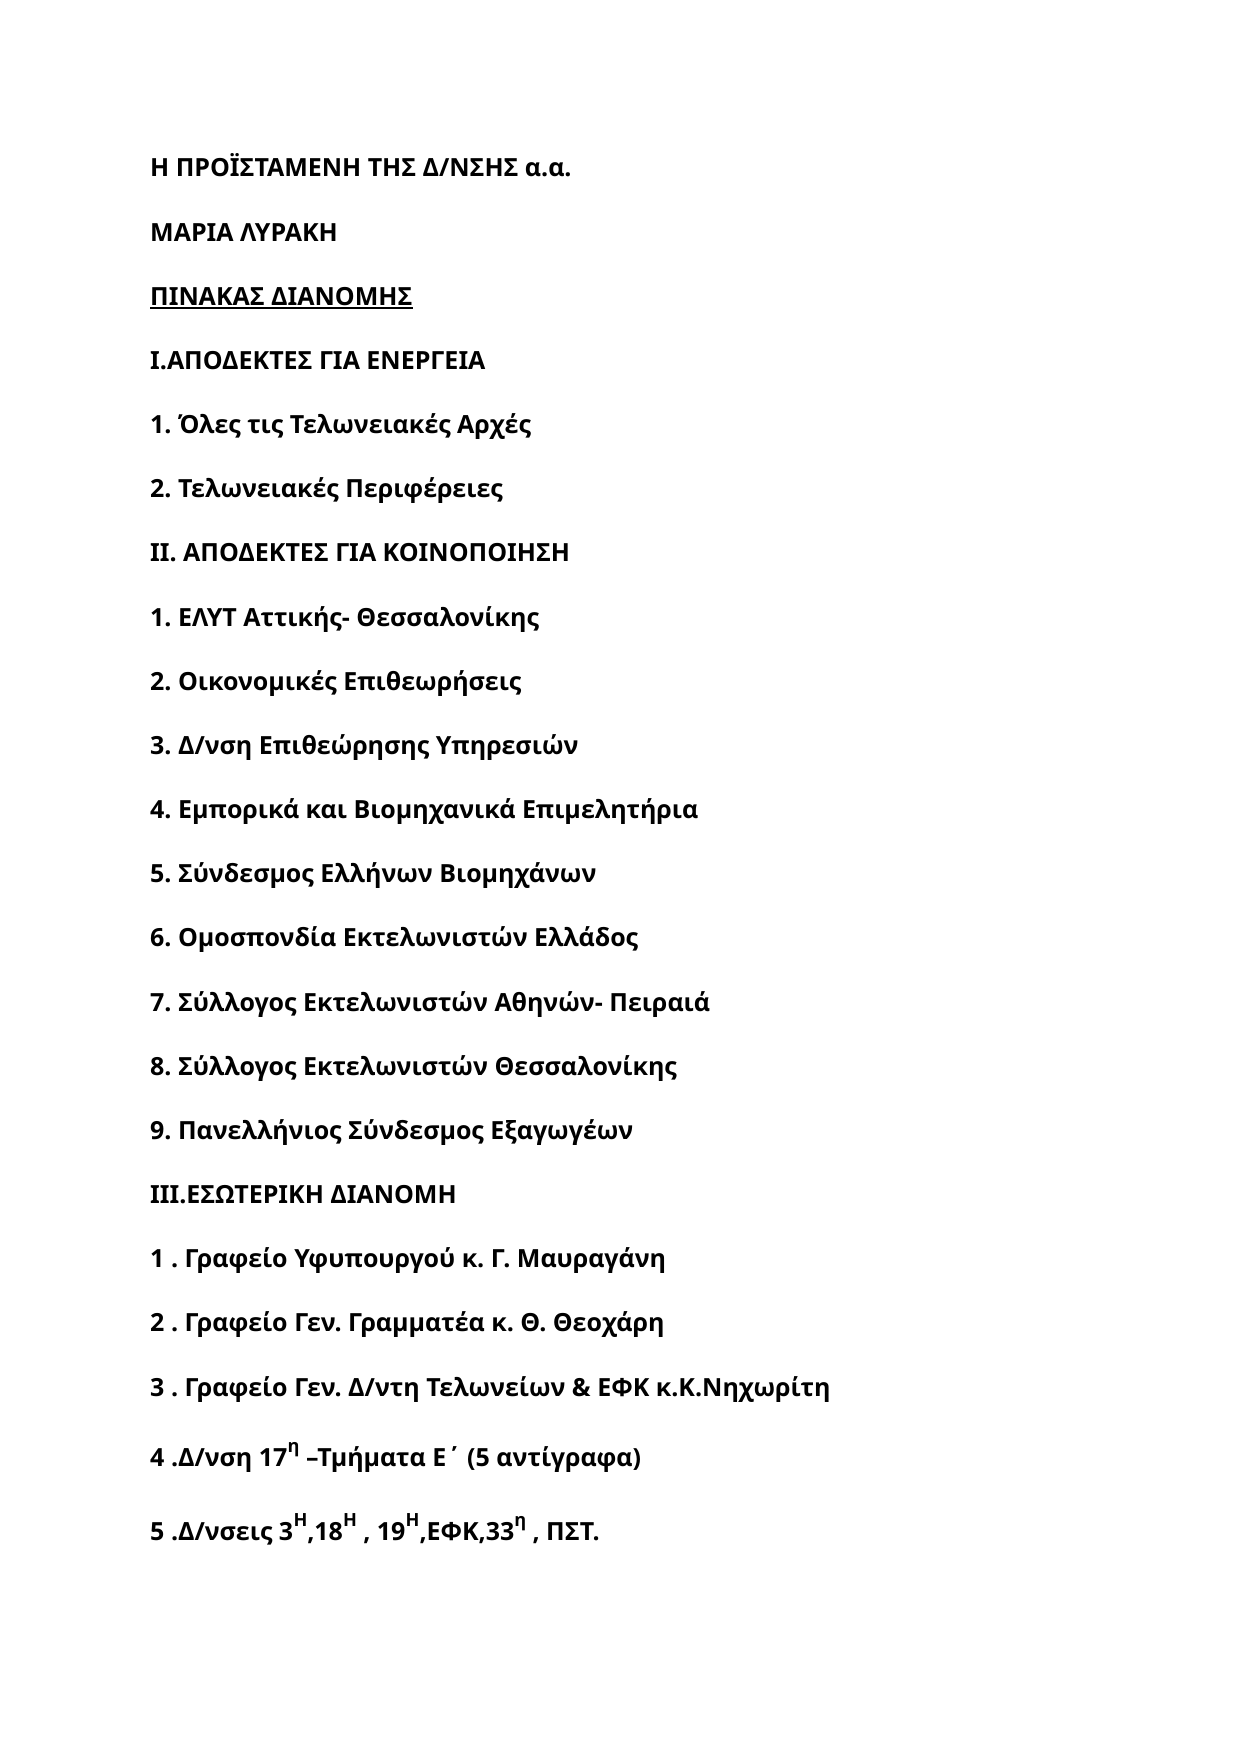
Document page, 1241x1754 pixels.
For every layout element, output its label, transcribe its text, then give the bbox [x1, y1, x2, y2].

text 5 .Δ/νσεις 3Η,18Η , 19Η,ΕΦΚ,33η , ΠΣΤ. [150, 1507, 1090, 1550]
text ΜΑΡΙΑ ΛΥΡΑΚΗ [150, 214, 1090, 248]
text 4. Εμπορικά και Βιομηχανικά Επιμελητήρια [150, 792, 1090, 826]
text 4 .Δ/νση 17η –Τμήματα Ε΄ (5 αντίγραφα) [150, 1433, 1090, 1476]
text 5. Σύνδεσμος Ελλήνων Βιομηχάνων [150, 856, 1090, 890]
text 2 . Γραφείο Γεν. Γραμματέα κ. Θ. Θεοχάρη [150, 1305, 1090, 1339]
text 3 . Γραφείο Γεν. Δ/ντη Τελωνείων & ΕΦΚ κ.Κ.Νηχωρίτη [150, 1369, 1090, 1403]
text Ι.ΑΠΟΔΕΚΤΕΣ ΓΙΑ ΕΝΕΡΓΕΙΑ [150, 342, 1090, 377]
text 3. Δ/νση Επιθεώρησης Υπηρεσιών [150, 727, 1090, 762]
text 8. Σύλλογος Εκτελωνιστών Θεσσαλονίκης [150, 1048, 1090, 1082]
text Η ΠΡΟΪΣΤΑΜΕΝΗ ΤΗΣ Δ/ΝΣΗΣ α.α. [150, 150, 1090, 184]
text ΙΙΙ.ΕΣΩΤΕΡΙΚΗ ΔΙΑΝΟΜΗ [150, 1177, 1090, 1211]
text ΙΙ. ΑΠΟΔΕΚΤΕΣ ΓΙΑ ΚΟΙΝΟΠΟΙΗΣΗ [150, 535, 1090, 569]
text 1. ΕΛΥΤ Αττικής- Θεσσαλονίκης [150, 599, 1090, 633]
text 1. Όλες τις Τελωνειακές Αρχές [150, 407, 1090, 441]
text 2. Οικονομικές Επιθεωρήσεις [150, 663, 1090, 697]
text ΠΙΝΑΚΑΣ ΔΙΑΝΟΜΗΣ [150, 278, 1090, 312]
text 7. Σύλλογος Εκτελωνιστών Αθηνών- Πειραιά [150, 984, 1090, 1018]
text 2. Τελωνειακές Περιφέρειες [150, 471, 1090, 505]
text 9. Πανελλήνιος Σύνδεσμος Εξαγωγέων [150, 1112, 1090, 1147]
text 1 . Γραφείο Υφυπουργού κ. Γ. Μαυραγάνη [150, 1241, 1090, 1275]
text 6. Ομοσπονδία Εκτελωνιστών Ελλάδος [150, 920, 1090, 954]
